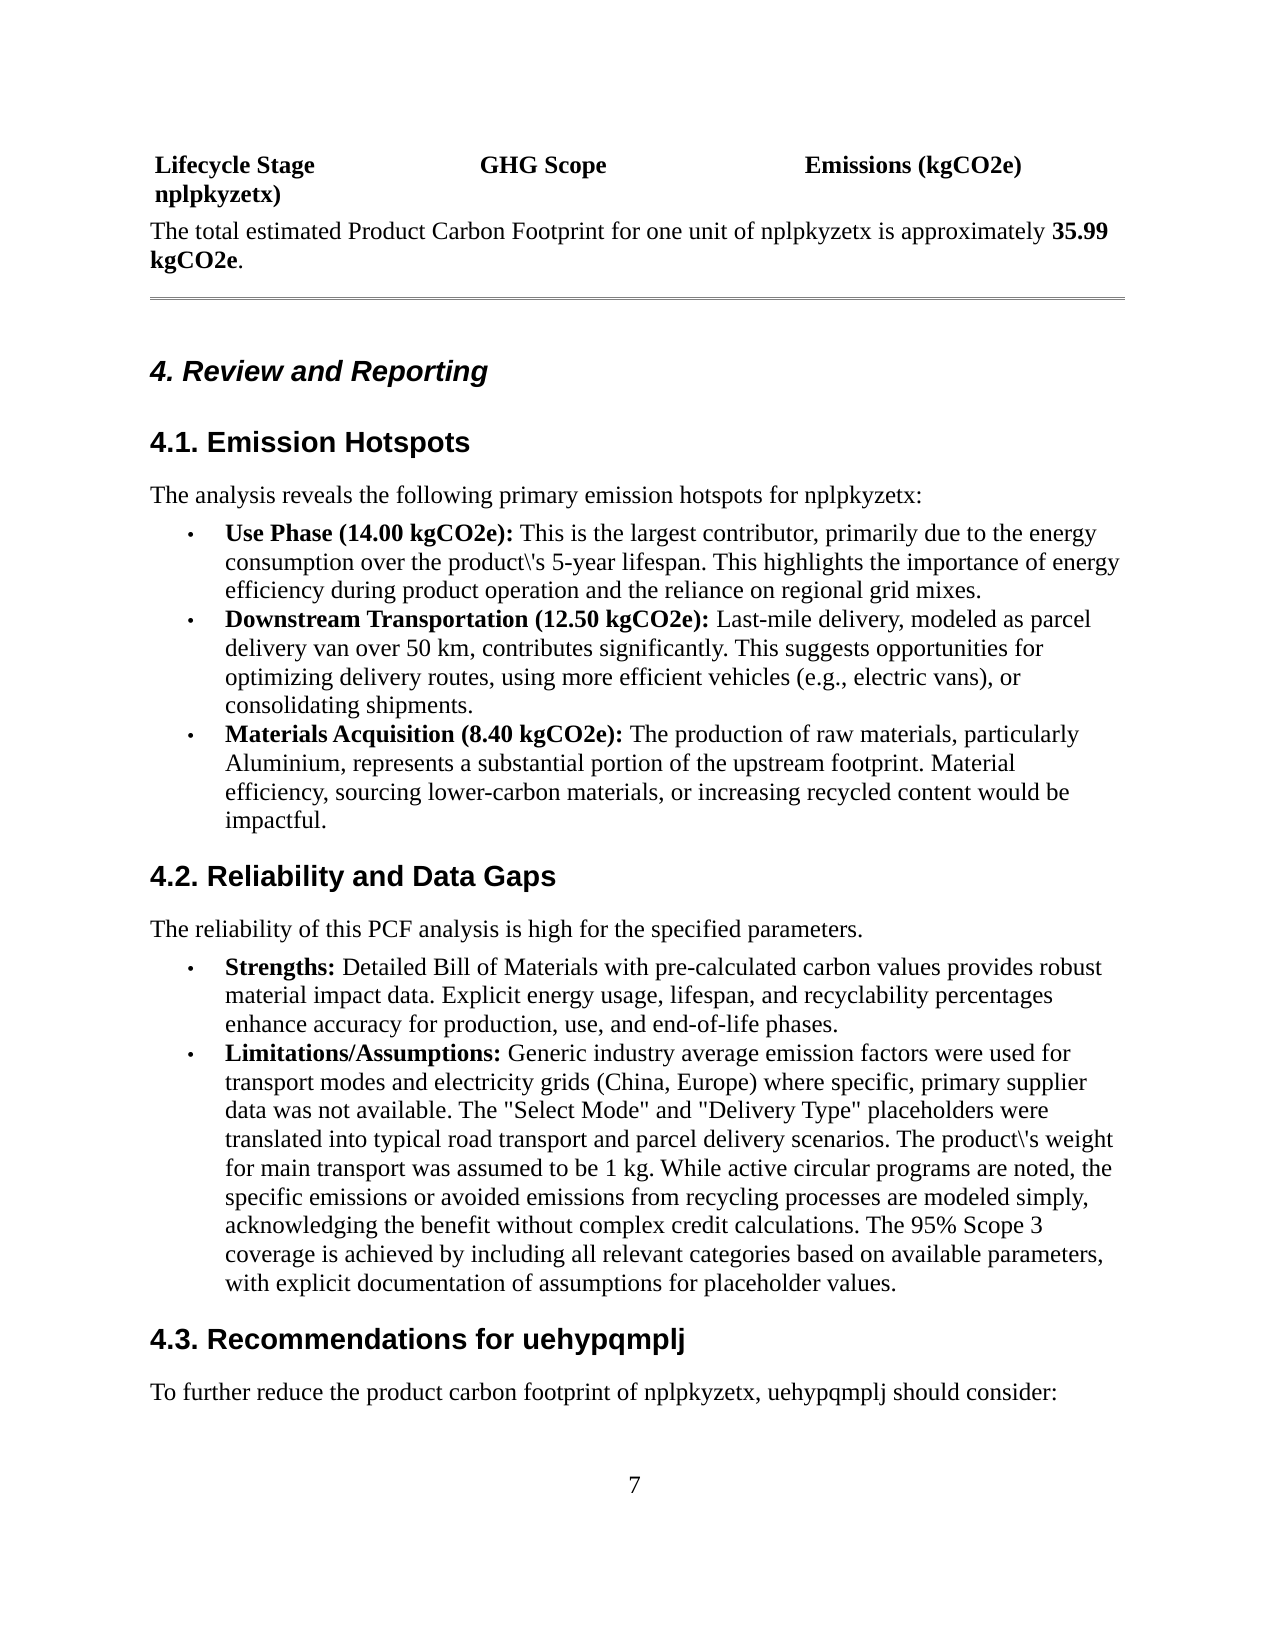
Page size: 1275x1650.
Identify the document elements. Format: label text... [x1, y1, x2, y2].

list Materials Acquisition (8.40 kgCO2e): The production of raw materials, particularly Aluminium, represents a substantial portion of the upstream footprint. Material efficiency, sourcing lower-carbon materials, or increasing recycled content would be impactful. [187, 719, 1125, 834]
table_header Emissions (kgCO2e) [800, 150, 1125, 179]
subtitle 4.1. Emission Hotspots [150, 425, 1125, 459]
text The analysis reveals the following primary emission hotspots for nplpkyzetx: [150, 480, 1125, 509]
list Use Phase (14.00 kgCO2e): This is the largest contributor, primarily due to the energy consumption over the product\'s 5-year lifespan. This highlights the importance of energy efficiency during product operation and the reliance on regional grid mixes. [187, 518, 1125, 604]
list Limitations/Assumptions: Generic industry average emission factors were used for transport modes and electricity grids (China, Europe) where specific, primary supplier data was not available. The "Select Mode" and "Delivery Type" placeholders were translated into typical road transport and parcel delivery scenarios. The product\'s weight for main transport was assumed to be 1 kg. While active circular programs are noted, the specific emissions or avoided emissions from recycling processes are modeled simply, acknowledging the benefit without complex credit calculations. The 95% Scope 3 coverage is achieved by including all relevant categories based on available parameters, with explicit documentation of assumptions for placeholder values. [187, 1038, 1125, 1297]
table_header GHG Scope [475, 150, 800, 179]
list Strengths: Detailed Bill of Materials with pre-calculated carbon values provides robust material impact data. Explicit energy usage, lifespan, and recyclability percentages enhance accuracy for production, use, and end-of-life phases. [187, 952, 1125, 1038]
subtitle 4.3. Recommendations for uehypqmplj [150, 1322, 1125, 1355]
subtitle 4. Review and Reporting [150, 354, 1125, 388]
text To further reduce the product carbon footprint of nplpkyzetx, uehypqmplj should consider: [150, 1377, 1125, 1406]
text The reliability of this PCF analysis is high for the specified parameters. [150, 914, 1125, 943]
table_header Lifecycle Stage [150, 150, 475, 179]
list Downstream Transportation (12.50 kgCO2e): Last-mile delivery, modeled as parcel delivery van over 50 km, contributes significantly. This suggests opportunities for optimizing delivery routes, using more efficient vehicles (e.g., electric vans), or consolidating shipments. [187, 604, 1125, 719]
text The total estimated Product Carbon Footprint for one unit of nplpkyzetx is approximately 35.99 kgCO2e. [150, 216, 1125, 274]
table_cell [800, 179, 1125, 207]
table_cell nplpkyzetx) [150, 179, 800, 207]
subtitle 4.2. Reliability and Data Gaps [150, 859, 1125, 893]
